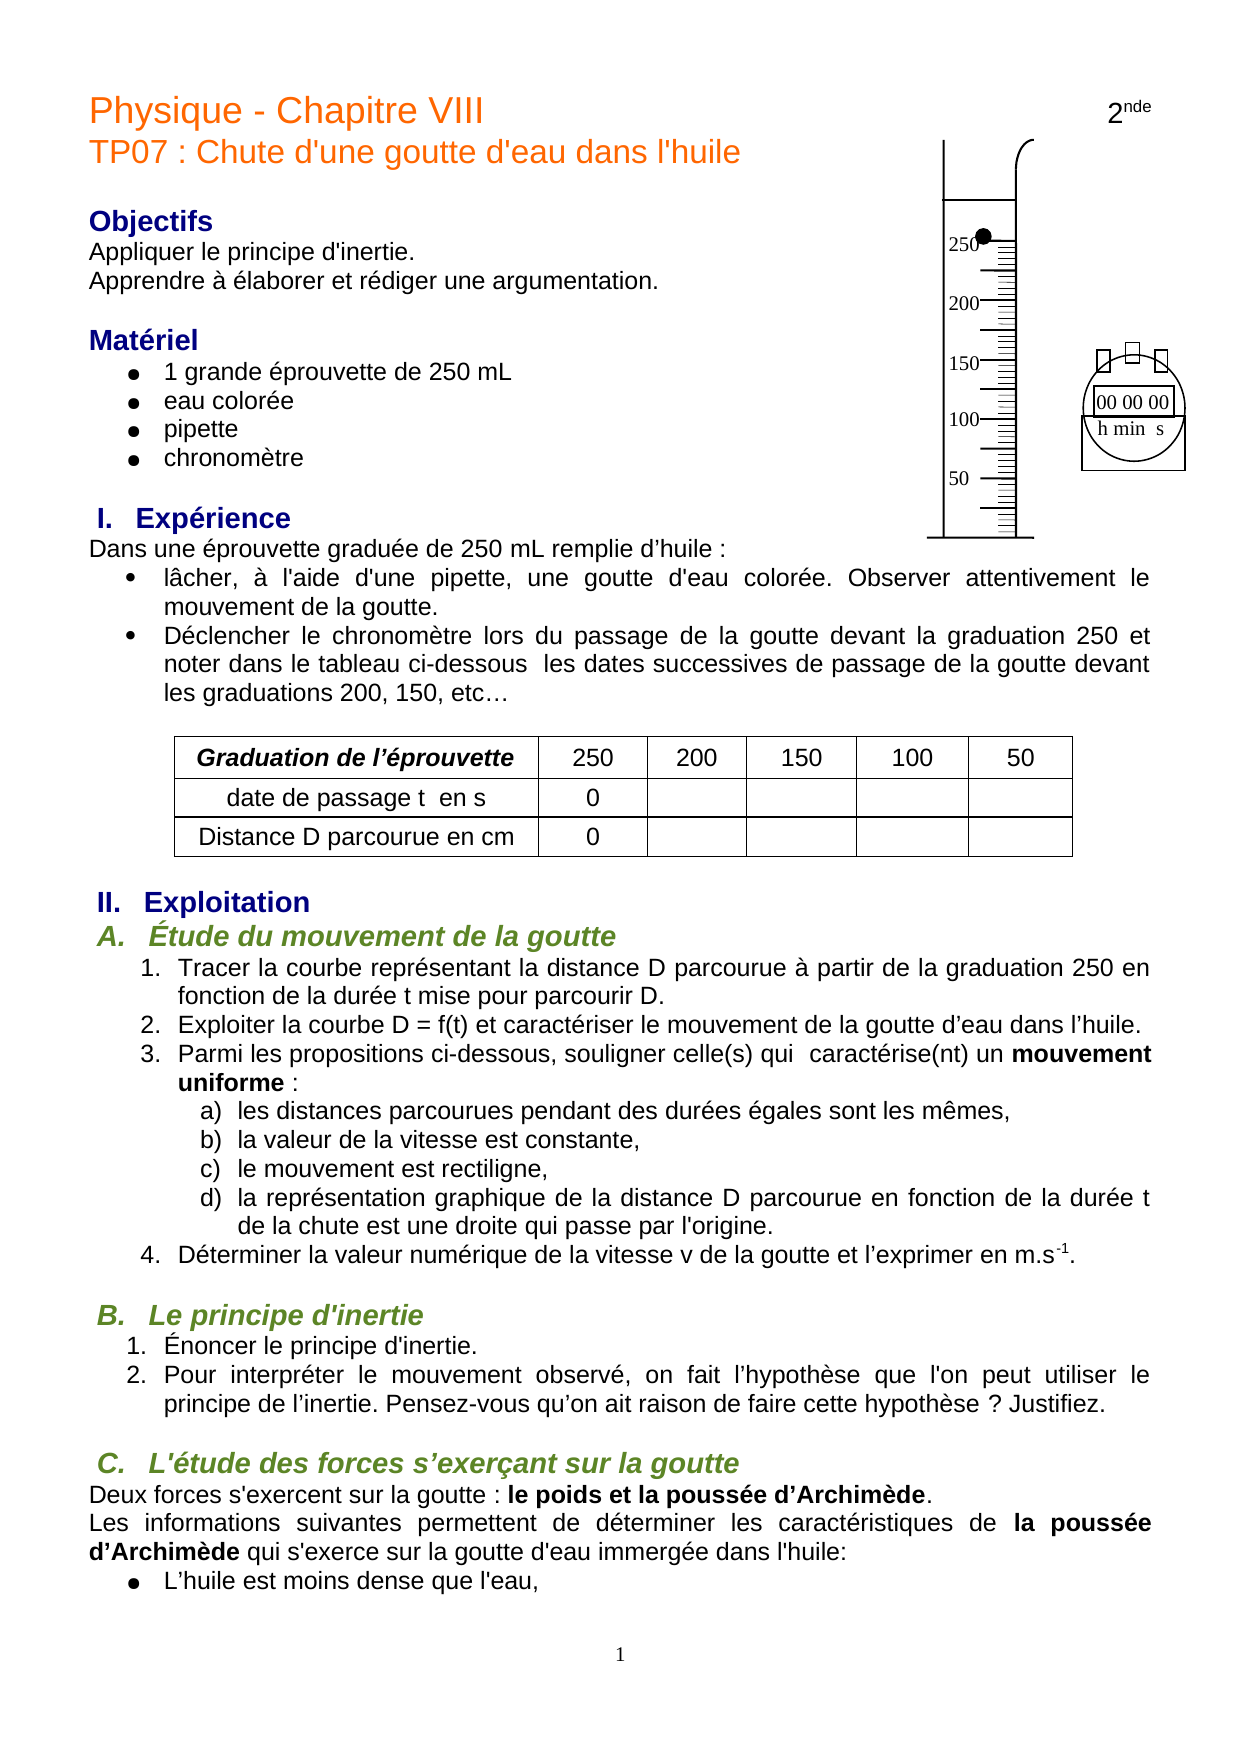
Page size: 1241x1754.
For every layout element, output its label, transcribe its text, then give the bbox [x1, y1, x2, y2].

table_cell [747, 779, 856, 816]
text Appliquer le principe d'inertie. [1017, 237, 1152, 266]
list eau colorée [126, 386, 942, 414]
table_cell 0 [539, 818, 647, 856]
text Deux forces s'exercent sur la goutte : le poids et la poussée d’Archimède. [88, 1480, 1152, 1508]
list pipette [945, 414, 1014, 443]
list Déterminer la valeur numérique de la vitesse v de la goutte et l’exprimer en m.s-1. [162, 1240, 1152, 1269]
text Apprendre à élaborer et rédiger une argumentation. [88, 266, 942, 295]
list lâcher, à l'aide d'une pipette, une goutte d'eau colorée. Observer attentivement le mouvement de la goutte. [126, 563, 1152, 621]
list pipette [1083, 422, 1093, 443]
table_cell [747, 818, 856, 856]
list eau colorée [1095, 387, 1152, 414]
subtitle L'étude des forces s’exerçant sur la goutte [15, 1446, 1152, 1480]
text Les informations suivantes permettent de déterminer les caractéristiques de la poussée d’Archimède qui s'exerce sur la goutte d'eau immergée dans l'huile: [88, 1508, 1152, 1566]
text [1018, 266, 1152, 295]
table_header 250 [539, 737, 647, 778]
list eau colorée [1085, 386, 1093, 414]
list Déclencher le chronomètre lors du passage de la goutte devant la graduation 250 et noter dans le tableau ci-dessous les dates successives de passage de la goutte devant les graduations 200, 150, etc… [126, 621, 1152, 707]
text Physique - Chapitre VIII 2nde [88, 88, 1152, 132]
list 1 grande éprouvette de 250 mL [126, 357, 942, 386]
list Énoncer le principe d'inertie. [126, 1331, 1152, 1360]
list [945, 443, 1014, 472]
table_header 100 [857, 737, 968, 778]
list 1 grande éprouvette de 250 mL [1090, 357, 1152, 386]
table_header 50 [969, 737, 1072, 778]
list L’huile est moins dense que l'eau, [126, 1566, 1152, 1595]
list 1 grande éprouvette de 250 mL [1018, 357, 1096, 386]
list Pour interpréter le mouvement observé, on fait l’hypothèse que l'on peut utiliser le principe de l’inertie. Pensez-vous qu’on ait raison de faire cette hypothèse ? Justifiez. [126, 1360, 1152, 1417]
table_cell date de passage t en s [175, 779, 538, 816]
table_header Graduation de l’éprouvette [175, 737, 538, 778]
subtitle [1018, 323, 1152, 357]
subtitle Matériel [88, 323, 942, 357]
table_cell [648, 779, 746, 816]
list la valeur de la vitesse est constante, [200, 1125, 1152, 1154]
text Appliquer le principe d'inertie. [945, 237, 1014, 266]
list Tracer la courbe représentant la distance D parcourue à partir de la graduation 250 en fonction de la durée t mise pour parcourir D. [162, 953, 1152, 1010]
list les distances parcourues pendant des durées égales sont les mêmes, [200, 1096, 1152, 1125]
subtitle Exploitation [88, 886, 1152, 919]
text Dans une éprouvette graduée de 250 mL remplie d’huile : [88, 534, 1152, 563]
subtitle [945, 501, 1014, 534]
list pipette [126, 414, 942, 443]
subtitle [1017, 204, 1152, 237]
list eau colorée [1018, 386, 1086, 414]
list chronomètre [126, 443, 942, 472]
list 1 grande éprouvette de 250 mL [945, 357, 1014, 386]
subtitle Le principe d'inertie [88, 1298, 1152, 1331]
subtitle Étude du mouvement de la goutte [88, 919, 1152, 953]
list pipette [1018, 414, 1082, 443]
subtitle Expérience [88, 501, 942, 534]
table_cell [969, 779, 1072, 816]
text Appliquer le principe d'inertie. [88, 237, 942, 266]
list le mouvement est rectiligne, [200, 1154, 1152, 1183]
table_cell 0 [539, 779, 647, 816]
table_header 200 [648, 737, 746, 778]
table_cell [857, 779, 968, 816]
text TP07 : Chute d'une goutte d'eau dans l'huile [88, 132, 1152, 170]
text [945, 266, 1014, 295]
table_cell [857, 818, 968, 856]
list [1018, 443, 1152, 472]
subtitle [1018, 501, 1152, 534]
list Parmi les propositions ci-dessous, souligner celle(s) qui caractérise(nt) un mouvement uniforme : [162, 1039, 1152, 1096]
list eau colorée [945, 386, 1014, 414]
table_header 150 [747, 737, 856, 778]
list la représentation graphique de la distance D parcourue en fonction de la durée t de la chute est une droite qui passe par l'origine. [200, 1183, 1152, 1240]
subtitle [945, 323, 1014, 357]
table_cell Distance D parcourue en cm [175, 818, 538, 856]
table_cell [648, 818, 746, 856]
subtitle [945, 204, 1014, 237]
list pipette [1085, 417, 1152, 443]
subtitle Objectifs [88, 204, 942, 237]
list Exploiter la courbe D = f(t) et caractériser le mouvement de la goutte d’eau dans l’huile. [162, 1010, 1152, 1039]
table_cell [969, 818, 1072, 856]
